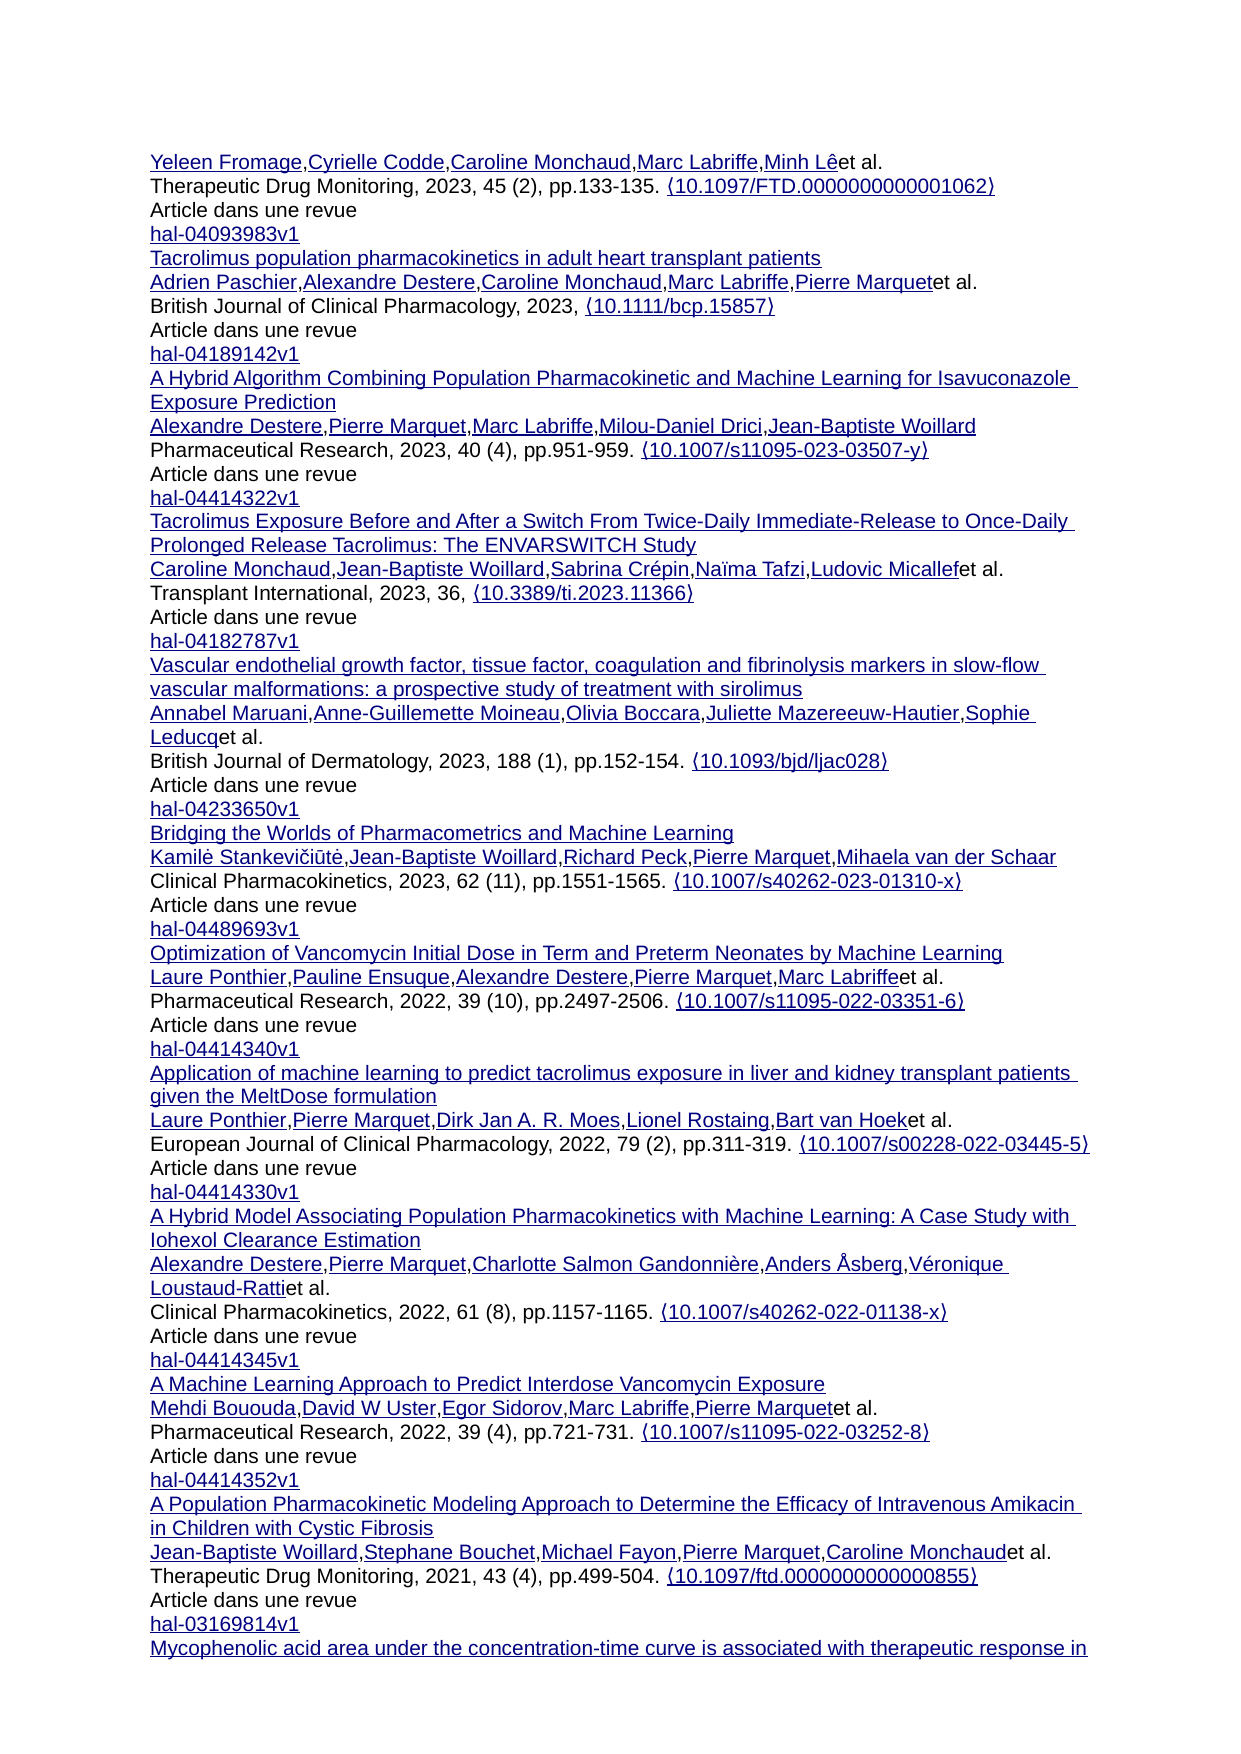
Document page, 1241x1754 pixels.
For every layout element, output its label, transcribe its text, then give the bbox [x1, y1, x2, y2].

table_cell Bridging the Worlds of Pharmacometrics and Machine Learning Kamilė Stankevičiūtė,Jean-Baptiste Woillard,Richard Peck,Pierre Marquet,Mihaela van der Schaar Clinical Pharmacokinetics, 2023, 62 (11), pp.1551-1565. ⟨10.1007/s40262-023-01310-x⟩ Article dans une revue hal-04489693v1 [150, 821, 1090, 941]
table_cell Optimization of Vancomycin Initial Dose in Term and Preterm Neonates by Machine Learning Laure Ponthier,Pauline Ensuque,Alexandre Destere,Pierre Marquet,Marc Labriffeet al. Pharmaceutical Research, 2022, 39 (10), pp.2497-2506. ⟨10.1007/s11095-022-03351-6⟩ Article dans une revue hal-04414340v1 [150, 941, 1090, 1060]
table_cell A Machine Learning Approach to Predict Interdose Vancomycin Exposure Mehdi Bououda,David W Uster,Egor Sidorov,Marc Labriffe,Pierre Marquetet al. Pharmaceutical Research, 2022, 39 (4), pp.721-731. ⟨10.1007/s11095-022-03252-8⟩ Article dans une revue hal-04414352v1 [150, 1372, 1090, 1492]
table_cell Tacrolimus population pharmacokinetics in adult heart transplant patients Adrien Paschier,Alexandre Destere,Caroline Monchaud,Marc Labriffe,Pierre Marquetet al. British Journal of Clinical Pharmacology, 2023, ⟨10.1111/bcp.15857⟩ Article dans une revue hal-04189142v1 [150, 246, 1090, 366]
table_cell Mycophenolic acid area under the concentration-time curve is associated with therapeutic response in [150, 1635, 1090, 1659]
table_cell Vascular endothelial growth factor, tissue factor, coagulation and fibrinolysis markers in slow-flow vascular malformations: a prospective study of treatment with sirolimus Annabel Maruani,Anne-Guillemette Moineau,Olivia Boccara,Juliette Mazereeuw-Hautier,Sophie Leducqet al. British Journal of Dermatology, 2023, 188 (1), pp.152-154. ⟨10.1093/bjd/ljac028⟩ Article dans une revue hal-04233650v1 [150, 653, 1090, 821]
table_cell A Hybrid Algorithm Combining Population Pharmacokinetic and Machine Learning for Isavuconazole Exposure Prediction Alexandre Destere,Pierre Marquet,Marc Labriffe,Milou-Daniel Drici,Jean-Baptiste Woillard Pharmaceutical Research, 2023, 40 (4), pp.951-959. ⟨10.1007/s11095-023-03507-y⟩ Article dans une revue hal-04414322v1 [150, 366, 1090, 509]
table_cell Tacrolimus Exposure Before and After a Switch From Twice-Daily Immediate-Release to Once-Daily Prolonged Release Tacrolimus: The ENVARSWITCH Study Caroline Monchaud,Jean-Baptiste Woillard,Sabrina Crépin,Naïma Tafzi,Ludovic Micallefet al. Transplant International, 2023, 36, ⟨10.3389/ti.2023.11366⟩ Article dans une revue hal-04182787v1 [150, 509, 1090, 653]
table_cell A Hybrid Model Associating Population Pharmacokinetics with Machine Learning: A Case Study with Iohexol Clearance Estimation Alexandre Destere,Pierre Marquet,Charlotte Salmon Gandonnière,Anders Åsberg,Véronique Loustaud-Rattiet al. Clinical Pharmacokinetics, 2022, 61 (8), pp.1157-1165. ⟨10.1007/s40262-022-01138-x⟩ Article dans une revue hal-04414345v1 [150, 1204, 1090, 1372]
table_cell Yeleen Fromage,Cyrielle Codde,Caroline Monchaud,Marc Labriffe,Minh Lêet al. Therapeutic Drug Monitoring, 2023, 45 (2), pp.133-135. ⟨10.1097/FTD.0000000000001062⟩ Article dans une revue hal-04093983v1 [150, 150, 1090, 246]
table_cell Application of machine learning to predict tacrolimus exposure in liver and kidney transplant patients given the MeltDose formulation Laure Ponthier,Pierre Marquet,Dirk Jan A. R. Moes,Lionel Rostaing,Bart van Hoeket al. European Journal of Clinical Pharmacology, 2022, 79 (2), pp.311-319. ⟨10.1007/s00228-022-03445-5⟩ Article dans une revue hal-04414330v1 [150, 1060, 1090, 1204]
table_cell A Population Pharmacokinetic Modeling Approach to Determine the Efficacy of Intravenous Amikacin in Children with Cystic Fibrosis Jean-Baptiste Woillard,Stephane Bouchet,Michael Fayon,Pierre Marquet,Caroline Monchaudet al. Therapeutic Drug Monitoring, 2021, 43 (4), pp.499-504. ⟨10.1097/ftd.0000000000000855⟩ Article dans une revue hal-03169814v1 [150, 1492, 1090, 1635]
